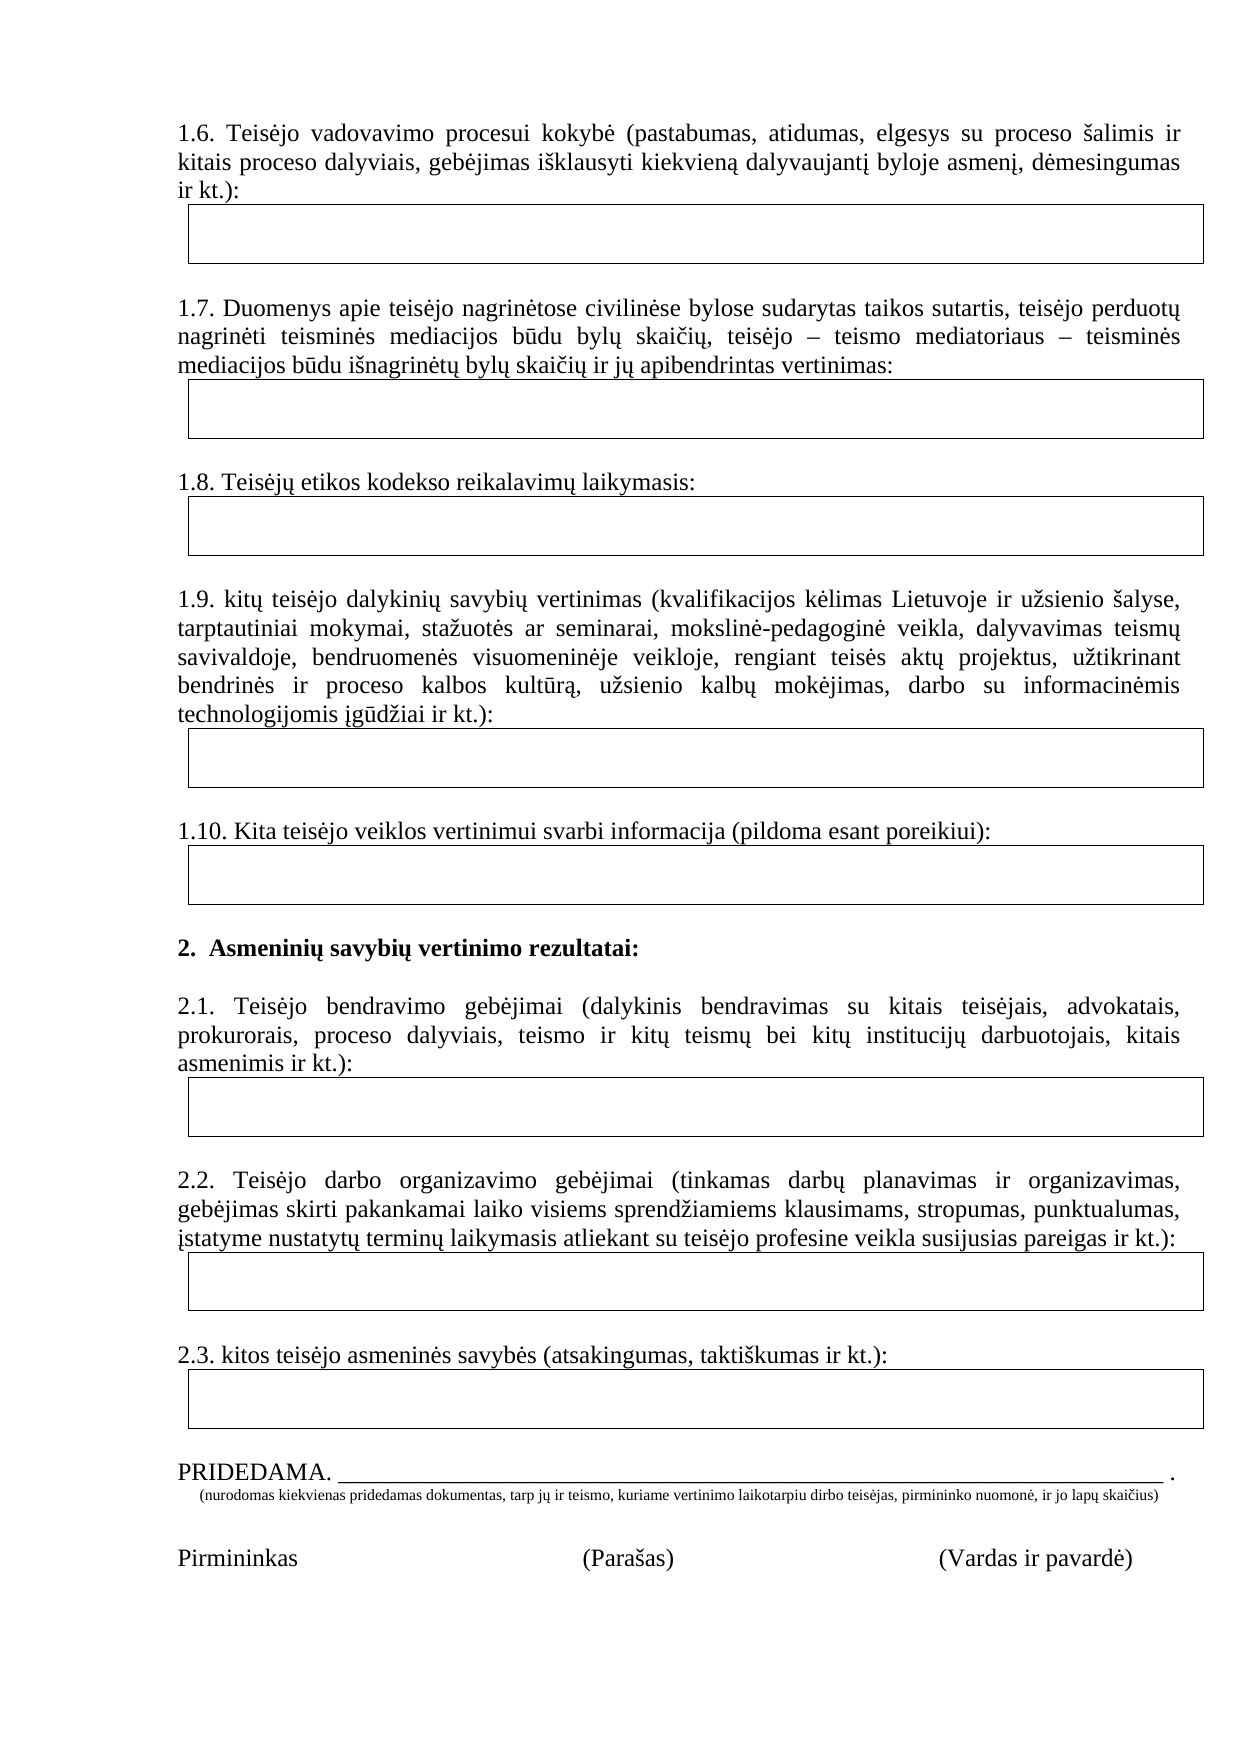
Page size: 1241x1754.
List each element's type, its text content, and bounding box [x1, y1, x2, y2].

table_header [189, 846, 1203, 904]
text 1.9. kitų teisėjo dalykinių savybių vertinimas (kvalifikacijos kėlimas Lietuvoje ir užsienio šalyse, tarptautiniai mokymai, stažuotės ar seminarai, mokslinė-pedagoginė veikla, dalyvavimas teismų savivaldoje, bendruomenės visuomeninėje veikloje, rengiant teisės aktų projektus, užtikrinant bendrinės ir proceso kalbos kultūrą, užsienio kalbų mokėjimas, darbo su informacinėmis technologijomis įgūdžiai ir kt.): [177, 584, 1181, 728]
text 1.10. Kita teisėjo veiklos vertinimui svarbi informacija (pildoma esant poreikiui): [177, 816, 1181, 845]
table_header [189, 729, 1203, 787]
text 2. Asmeninių savybių vertinimo rezultatai: [177, 933, 1181, 962]
text PRIDEDAMA. __________________________________________________________________ . [177, 1457, 1181, 1486]
text Pirmininkas (Parašas) (Vardas ir pavardė) [177, 1543, 1181, 1572]
table_header [189, 1253, 1203, 1310]
text 2.3. kitos teisėjo asmeninės savybės (atsakingumas, taktiškumas ir kt.): [177, 1340, 1181, 1369]
table_header [189, 1078, 1203, 1136]
text 2.2. Teisėjo darbo organizavimo gebėjimai (tinkamas darbų planavimas ir organizavimas, gebėjimas skirti pakankamai laiko visiems sprendžiamiems klausimams, stropumas, punktualumas, įstatyme nustatytų terminų laikymasis atliekant su teisėjo profesine veikla susijusias pareigas ir kt.): [177, 1166, 1181, 1252]
table_header [189, 380, 1203, 437]
table_header [189, 205, 1203, 263]
text 1.6. Teisėjo vadovavimo procesui kokybė (pastabumas, atidumas, elgesys su proceso šalimis ir kitais proceso dalyviais, gebėjimas išklausyti kiekvieną dalyvaujantį byloje asmenį, dėmesingumas ir kt.): [177, 118, 1181, 204]
table_header [189, 497, 1203, 554]
text 1.8. Teisėjų etikos kodekso reikalavimų laikymasis: [177, 467, 1181, 496]
text (nurodomas kiekvienas pridedamas dokumentas, tarp jų ir teismo, kuriame vertinimo laikotarpiu dirbo teisėjas, pirmininko nuomonė, ir jo lapų skaičius) [177, 1486, 1181, 1515]
text 1.7. Duomenys apie teisėjo nagrinėtose civilinėse bylose sudarytas taikos sutartis, teisėjo perduotų nagrinėti teisminės mediacijos būdu bylų skaičių, teisėjo – teismo mediatoriaus – teisminės mediacijos būdu išnagrinėtų bylų skaičių ir jų apibendrintas vertinimas: [177, 293, 1181, 379]
text 2.1. Teisėjo bendravimo gebėjimai (dalykinis bendravimas su kitais teisėjais, advokatais, prokurorais, proceso dalyviais, teismo ir kitų teismų bei kitų institucijų darbuotojais, kitais asmenimis ir kt.): [177, 991, 1181, 1077]
table_header [189, 1370, 1203, 1427]
